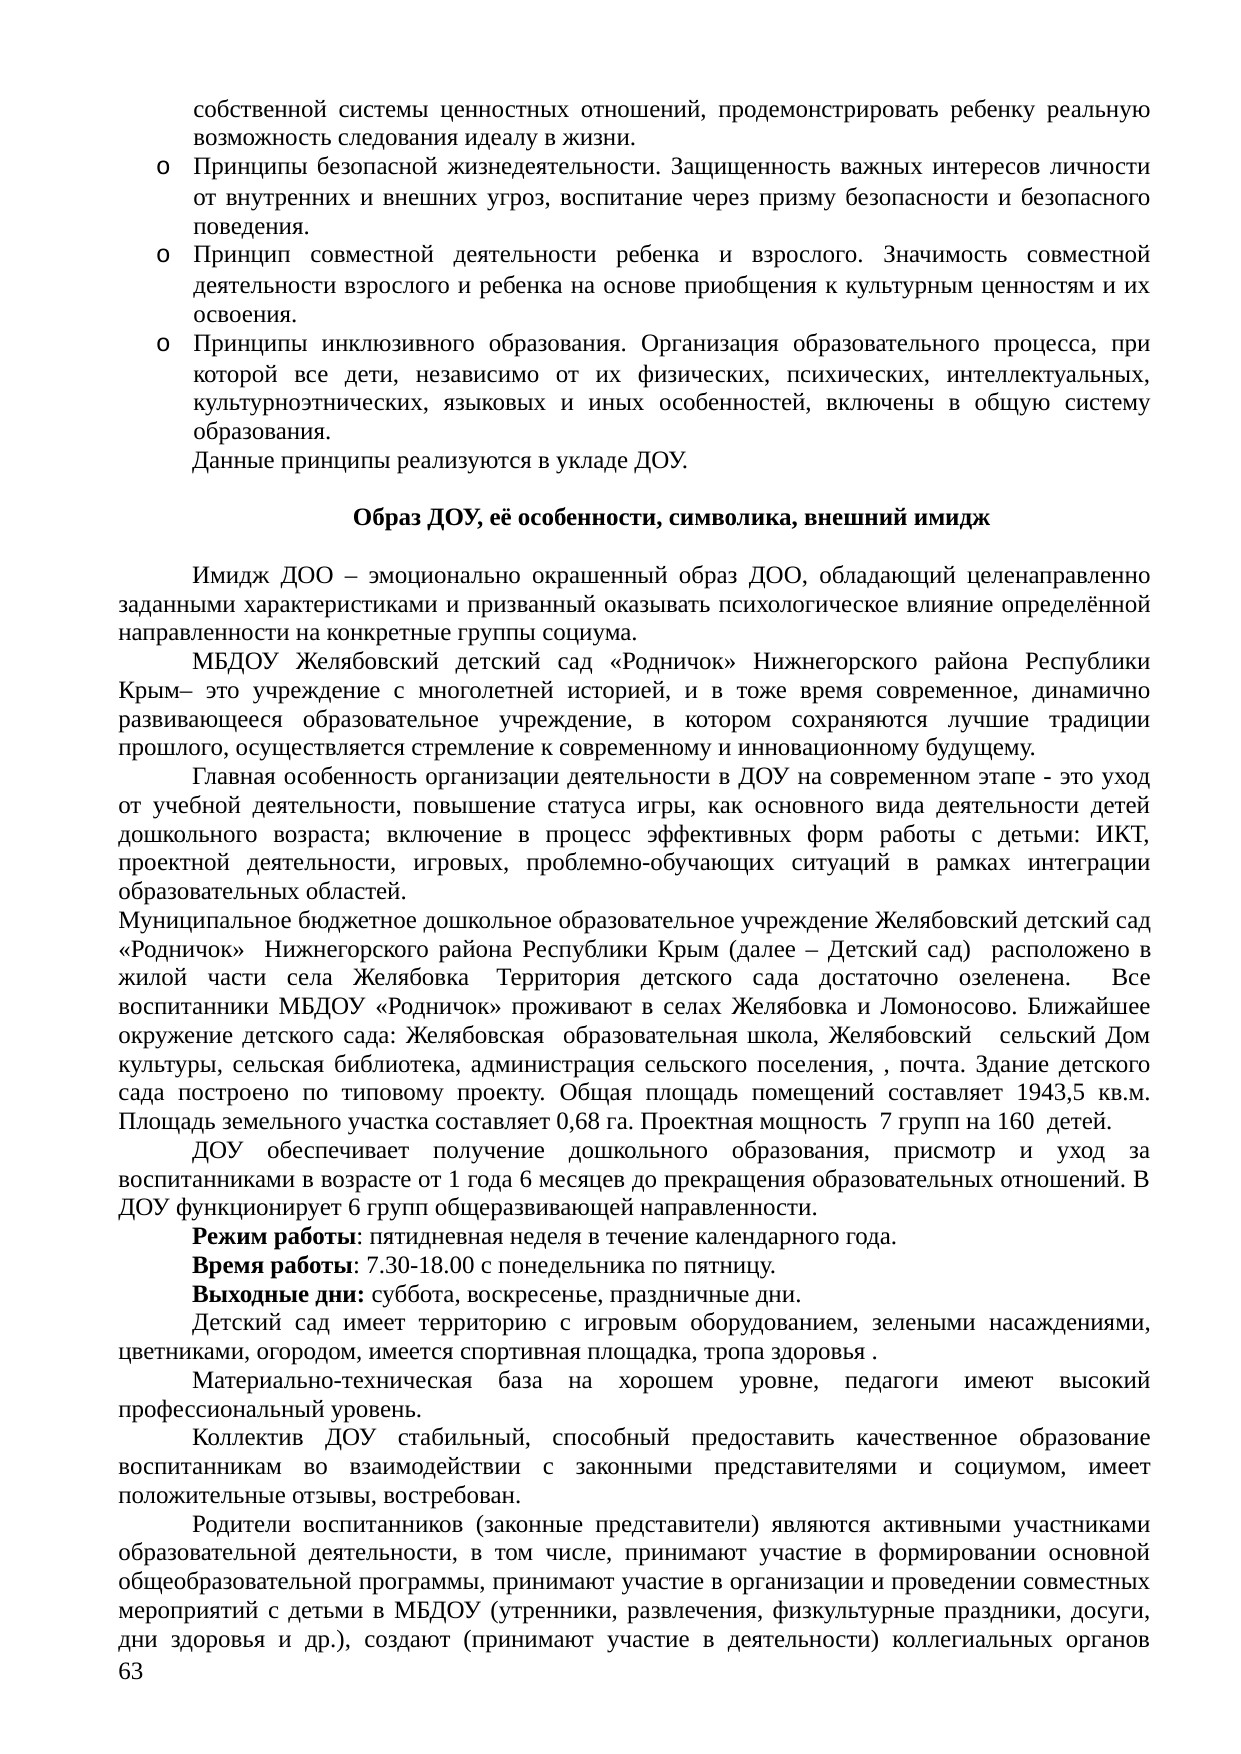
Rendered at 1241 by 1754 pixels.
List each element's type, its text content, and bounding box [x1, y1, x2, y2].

text Данные принципы реализуются в укладе ДОУ. [118, 445, 1151, 474]
text Выходные дни: суббота, воскресенье, праздничные дни. [118, 1279, 1151, 1307]
list Принципы безопасной жизнедеятельности. Защищенность важных интересов личности от внутренних и внешних угроз, воспитание через призму безопасности и безопасного поведения. [156, 151, 1151, 239]
text Материально-техническая база на хорошем уровне, педагоги имеют высокий профессиональный уровень. [118, 1365, 1151, 1422]
list собственной системы ценностных отношений, продемонстрировать ребенку реальную возможность следования идеалу в жизни. [156, 94, 1151, 151]
text ДОУ обеспечивает получение дошкольного образования, присмотр и уход за воспитанниками в возрасте от 1 года 6 месяцев до прекращения образовательных отношений. В ДОУ функционирует 6 групп общеразвивающей направленности. [118, 1135, 1151, 1221]
text Главная особенность организации деятельности в ДОУ на современном этапе - это уход от учебной деятельности, повышение статуса игры, как основного вида деятельности детей дошкольного возраста; включение в процесс эффективных форм работы с детьми: ИКТ, проектной деятельности, игровых, проблемно-обучающих ситуаций в рамках интеграции образовательных областей. [118, 761, 1151, 905]
text Коллектив ДОУ стабильный, способный предоставить качественное образование воспитанникам во взаимодействии с законными представителями и социумом, имеет положительные отзывы, востребован. [118, 1422, 1151, 1509]
text Родители воспитанников (законные представители) являются активными участниками образовательной деятельности, в том числе, принимают участие в формировании основной общеобразовательной программы, принимают участие в организации и проведении совместных мероприятий с детьми в МБДОУ (утренники, развлечения, физкультурные праздники, досуги, дни здоровья и др.), создают (принимают участие в деятельности) коллегиальных органов [118, 1509, 1151, 1652]
text Детский сад имеет территорию с игровым оборудованием, зелеными насаждениями, цветниками, огородом, имеется спортивная площадка, тропа здоровья . [118, 1307, 1151, 1365]
text МБДОУ Желябовский детский сад «Родничок» Нижнегорского района Республики Крым– это учреждение с многолетней историей, и в тоже время современное, динамично развивающееся образовательное учреждение, в котором сохраняются лучшие традиции прошлого, осуществляется стремление к современному и инновационному будущему. [118, 646, 1151, 761]
text Время работы: 7.30-18.00 с понедельника по пятницу. [118, 1250, 1151, 1279]
text Образ ДОУ, её особенности, символика, внешний имидж [118, 502, 1151, 531]
text Режим работы: пятидневная неделя в течение календарного года. [118, 1221, 1151, 1250]
list Принцип совместной деятельности ребенка и взрослого. Значимость совместной деятельности взрослого и ребенка на основе приобщения к культурным ценностям и их освоения. [156, 239, 1151, 328]
list Принципы инклюзивного образования. Организация образовательного процесса, при которой все дети, независимо от их физических, психических, интеллектуальных, культурноэтнических, языковых и иных особенностей, включены в общую систему образования. [156, 328, 1151, 445]
text Муниципальное бюджетное дошкольное образовательное учреждение Желябовский детский сад «Родничок» Нижнегорского района Республики Крым (далее – Детский сад) расположено в жилой части села Желябовка Территория детского сада достаточно озеленена. Все воспитанники МБДОУ «Родничок» проживают в селах Желябовка и Ломоносово. Ближайшее окружение детского сада: Желябовская образовательная школа, Желябовский сельский Дом культуры, сельская библиотека, администрация сельского поселения, , почта. Здание детского сада построено по типовому проекту. Общая площадь помещений составляет 1943,5 кв.м. Площадь земельного участка составляет 0,68 га. Проектная мощность 7 групп на 160 детей. [118, 905, 1151, 1135]
text Имидж ДОО – эмоционально окрашенный образ ДОО, обладающий целенаправленно заданными характеристиками и призванный оказывать психологическое влияние определённой направленности на конкретные группы социума. [118, 560, 1151, 646]
